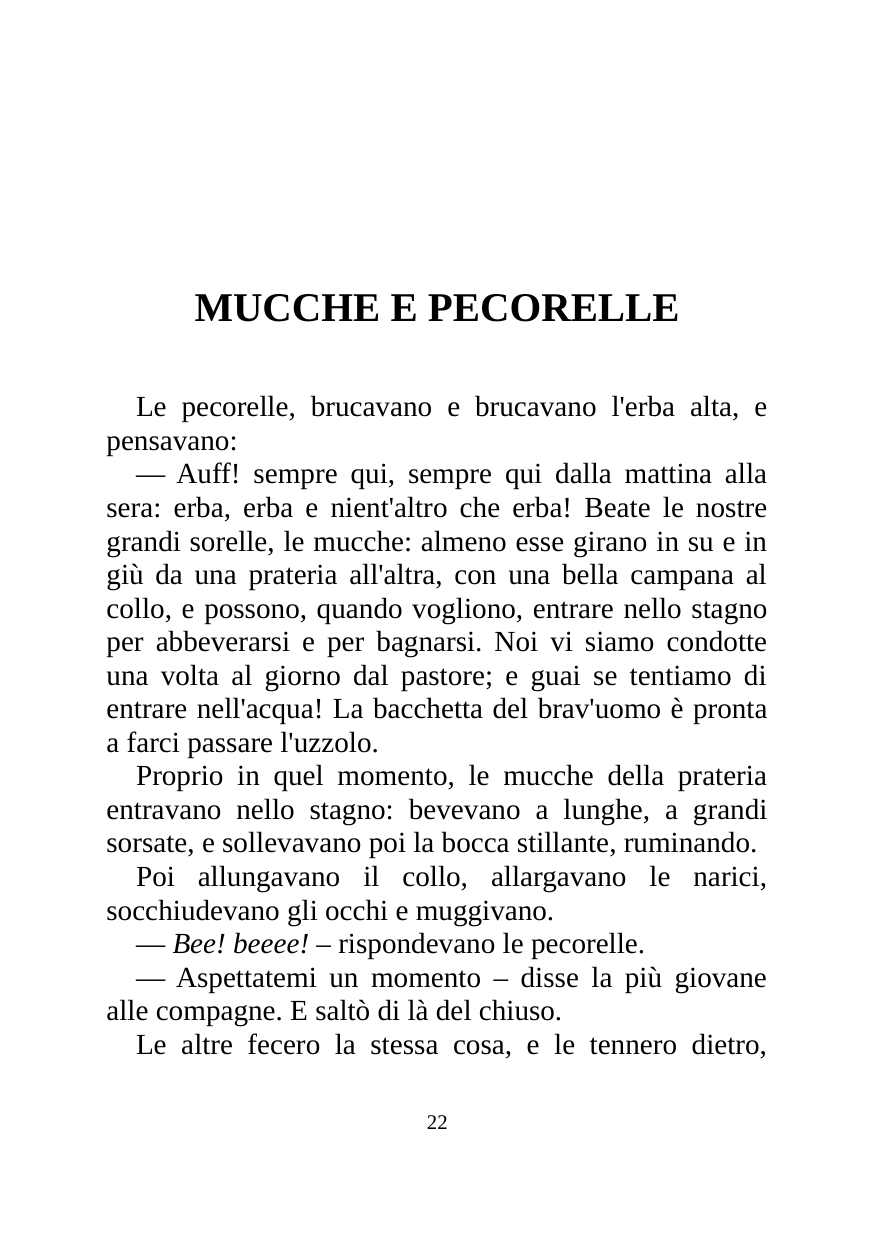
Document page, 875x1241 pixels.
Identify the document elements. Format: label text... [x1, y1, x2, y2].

text Poi allungavano il collo, allargavano le narici, socchiudevano gli occhi e muggivano. [106, 859, 768, 926]
text Proprio in quel momento, le mucche della prateria entravano nello stagno: bevevano a lunghe, a grandi sorsate, e sollevavano poi la bocca stillante, ruminando. [106, 758, 768, 859]
text — Auff! sempre qui, sempre qui dalla mattina alla sera: erba, erba e nient'altro che erba! Beate le nostre grandi sorelle, le mucche: almeno esse girano in su e in giù da una prateria all'altra, con una bella campana al collo, e possono, quando vogliono, entrare nello stagno per abbeverarsi e per bagnarsi. Noi vi siamo condotte una volta al giorno dal pastore; e guai se tentiamo di entrare nell'acqua! La bacchetta del brav'uomo è pronta a farci passare l'uzzolo. [106, 457, 768, 758]
text — Bee! beeee! – rispondevano le pecorelle. [106, 926, 768, 960]
text Le pecorelle, brucavano e brucavano l'erba alta, e pensavano: [106, 389, 768, 457]
text — Aspettatemi un momento – disse la più giovane alle compagne. E saltò di là del chiuso. [106, 960, 768, 1027]
text Le altre fecero la stessa cosa, e le tennero dietro, [106, 1027, 768, 1060]
subtitle MUCCHE E PECORELLE [106, 283, 768, 330]
